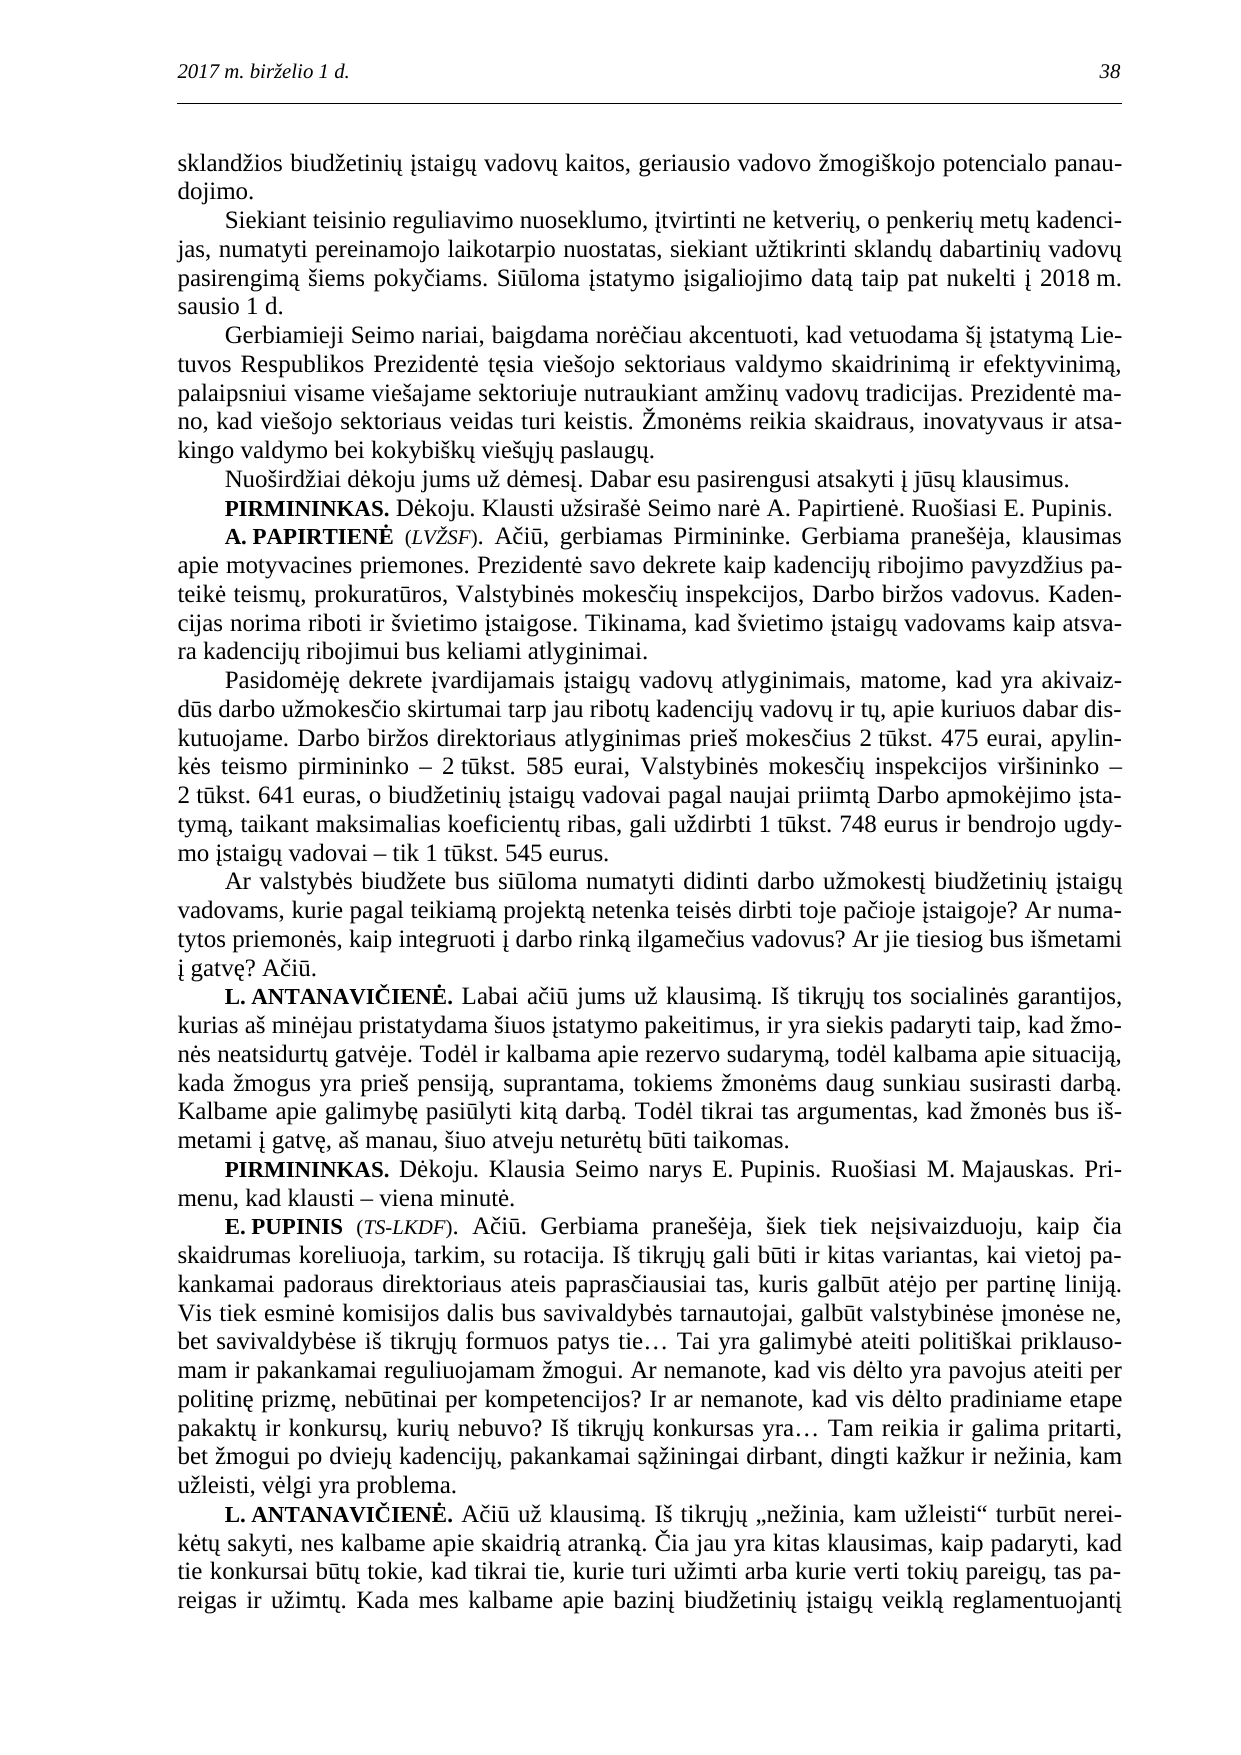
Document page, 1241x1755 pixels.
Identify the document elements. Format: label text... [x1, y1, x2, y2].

text Nuo­šir­džiai dė­ko­ju jums už dė­me­sį. Da­bar esu pa­si­ren­gu­si at­sa­ky­ti į jū­sų klau­si­mus. [177, 464, 1122, 493]
text PIRMININKAS. Dė­ko­ju. Klaus­ti už­si­ra­šė Sei­mo na­rė A. Pa­pir­tie­nė. Ruo­šia­si E. Pu­pi­nis. [177, 493, 1122, 521]
text Ger­bia­mie­ji Sei­mo na­riai, baig­da­ma no­rė­čiau ak­cen­tuo­ti, kad ve­tuo­da­ma šį įsta­ty­mą Lie­tu­vos Res­pub­li­kos Pre­zi­den­tė tę­sia vie­šo­jo sek­to­riaus val­dy­mo skaid­ri­ni­mą ir efek­ty­vi­ni­mą, pa­laips­niui vi­sa­me vie­ša­ja­me sek­to­riu­je nu­trau­kiant am­ži­nų va­do­vų tra­di­ci­jas. Pre­zi­den­tė ma­no, kad vie­šo­jo sek­to­riaus vei­das tu­ri keis­tis. Žmo­nėms rei­kia skaid­raus, ino­va­ty­vaus ir at­sa­kin­go val­dy­mo bei ko­ky­biš­kų vie­šų­jų pa­slau­gų. [177, 320, 1122, 464]
text A. PAPIRTIENĖ (LVŽSF). Ačiū, ger­bia­mas Pir­mi­nin­ke. Ger­bia­ma pra­ne­šė­ja, klau­si­mas apie mo­ty­va­ci­nes prie­mo­nes. Pre­zi­den­tė sa­vo dek­re­te kaip ka­den­ci­jų ri­bo­ji­mo pa­vyz­džius pa­tei­kė teis­mų, pro­ku­ra­tū­ros, Vals­ty­bi­nės mo­kes­čių ins­pek­ci­jos, Dar­bo bir­žos va­do­vus. Ka­den­ci­jas no­ri­ma ri­bo­ti ir švie­ti­mo įstai­go­se. Ti­ki­na­ma, kad švie­ti­mo įstai­gų va­do­vams kaip at­sva­ra ka­den­ci­jų ri­bo­ji­mui bus ke­lia­mi at­ly­gi­ni­mai. [177, 521, 1122, 665]
text PIRMININKAS. Dė­ko­ju. Klau­sia Sei­mo na­rys E. Pu­pi­nis. Ruo­šia­si M. Ma­jaus­kas. Pri­me­nu, kad klaus­ti – vie­na mi­nu­tė. [177, 1154, 1122, 1211]
text L. ANTANAVIČIENĖ. Ačiū už klau­si­mą. Iš tik­rų­jų „ne­ži­nia, kam už­leis­ti“ tur­būt ne­rei­kė­tų sa­ky­ti, nes kal­ba­me apie skaid­rią at­ran­ką. Čia jau yra ki­tas klau­si­mas, kaip pa­da­ry­ti, kad tie kon­kur­sai bū­tų to­kie, kad tik­rai tie, ku­rie tu­ri už­im­ti ar­ba ku­rie ver­ti to­kių pa­rei­gų, tas pa­rei­gas ir už­im­tų. Ka­da mes kal­ba­me apie ba­zi­nį biu­dže­ti­nių įstai­gų veik­lą reg­la­men­tuo­jan­tį [177, 1499, 1122, 1614]
text Pa­si­do­mė­ję dek­re­te įvar­di­ja­mais įstai­gų va­do­vų at­ly­gi­ni­mais, ma­to­me, kad yra aki­vaiz­dūs dar­bo už­mo­kes­čio skir­tu­mai tarp jau ri­bo­tų ka­den­ci­jų va­do­vų ir tų, apie ku­riuos da­bar dis­ku­tuo­ja­me. Dar­bo bir­žos di­rek­to­riaus at­ly­gi­ni­mas prieš mo­kes­čius 2 tūkst. 475 eu­rai, apy­lin­kės teis­mo pir­mi­nin­ko – 2 tūkst. 585 eu­rai, Vals­ty­bi­nės mo­kes­čių ins­pek­ci­jos vir­ši­nin­ko – 2 tūkst. 641 eu­ras, o biu­dže­ti­nių įstai­gų va­do­vai pa­gal nau­jai pri­im­tą Dar­bo ap­mo­kė­ji­mo įsta­ty­mą, tai­kant mak­si­ma­lias ko­e­fi­cien­tų ri­bas, ga­li už­dirb­ti 1 tūkst. 748 eu­rus ir ben­dro­jo ug­dy­mo įstai­gų va­do­vai – tik 1 tūkst. 545 eu­rus. [177, 665, 1122, 866]
text E. PUPINIS (TS-LKDF). Ačiū. Ger­bia­ma pra­ne­šė­ja, šiek tiek ne­įsi­vaiz­duo­ju, kaip čia skaid­ru­mas ko­re­liuo­ja, tar­kim, su ro­ta­ci­ja. Iš tik­rų­jų ga­li bū­ti ir ki­tas va­rian­tas, kai vie­to­j pa­kan­ka­mai pa­do­raus di­rek­to­riaus at­eis pa­pras­čiau­siai tas, ku­ris gal­būt at­ėjo per par­ti­nę li­ni­ją. Vis tiek es­mi­nė ko­mi­si­jos da­lis bus sa­vi­val­dy­bės tar­nau­to­jai, gal­būt vals­ty­bi­nė­se įmo­nė­se ne, bet sa­vi­val­dy­bė­se iš tik­rų­jų for­muos pa­tys tie… Tai yra ga­li­my­bė at­ei­ti po­li­tiš­kai pri­klau­so­mam ir pa­kan­ka­mai re­gu­liuo­ja­mam žmo­gui. Ar ne­ma­no­te, kad vis dėl­to yra pa­vo­jus at­ei­ti per po­li­ti­nę priz­mę, ne­bū­ti­nai per kom­pe­ten­ci­jos? Ir ar ne­ma­no­te, kad vis dėl­to pra­di­nia­me eta­pe pa­kak­tų ir kon­kur­sų, ku­rių ne­bu­vo? Iš tik­rų­jų kon­kur­sas yra… Tam rei­kia ir ga­li­ma pri­tar­ti, bet žmo­gui po dvie­jų ka­den­ci­jų, pa­kan­ka­mai są­ži­nin­gai dir­bant, ding­ti kaž­kur ir ne­ži­nia, kam už­leis­ti, vėl­gi yra pro­ble­ma. [177, 1211, 1122, 1499]
text L. ANTANAVIČIENĖ. La­bai ačiū jums už klau­si­mą. Iš tik­rų­jų tos so­cia­li­nės ga­ran­ti­jos, ku­rias aš mi­nė­jau pri­sta­ty­da­ma šiuos įsta­ty­mo pa­kei­ti­mus, ir yra sie­kis pa­da­ry­ti taip, kad žmo­nės ne­at­si­dur­tų gat­vė­je. To­dėl ir kal­ba­ma apie re­zer­vo su­da­ry­mą, to­dėl kal­ba­ma apie si­tu­a­ci­ją, ka­da žmo­gus yra prieš pen­si­ją, su­pran­ta­ma, to­kiems žmo­nėms daug sun­kiau su­si­ras­ti dar­bą. Kal­ba­me apie ga­li­my­bę pa­siū­ly­ti ki­tą dar­bą. To­dėl tik­rai tas ar­gu­men­tas, kad žmo­nės bus iš­me­ta­mi į gat­vę, aš ma­nau, šiuo at­ve­ju ne­tu­rė­tų bū­ti tai­ko­mas. [177, 981, 1122, 1154]
text Ar vals­ty­bės biu­dže­te bus siū­lo­ma nu­ma­ty­ti di­din­ti dar­bo už­mo­kes­tį biu­dže­ti­nių įstai­gų va­do­vams, ku­rie pa­gal tei­kia­mą pro­jek­tą ne­ten­ka tei­sės dirb­ti to­je pa­čio­je įstai­go­je? Ar nu­ma­ty­tos prie­mo­nės, kaip in­teg­ruo­ti į dar­bo rin­ką il­ga­me­čius va­do­vus? Ar jie tie­siog bus iš­me­ta­mi į gat­vę? Ačiū. [177, 866, 1122, 981]
text Sie­kiant tei­si­nio re­gu­lia­vi­mo nuo­sek­lu­mo, įtvir­tin­ti ne ket­ve­rių, o pen­ke­rių me­tų ka­den­ci­jas, nu­ma­ty­ti per­ei­na­mo­jo lai­ko­tar­pio nuo­sta­tas, sie­kiant už­tik­rin­ti sklan­dų da­bar­ti­nių va­do­vų pa­si­ren­gi­mą šiems po­ky­čiams. Siū­lo­ma įsta­ty­mo įsi­ga­lio­ji­mo da­tą taip pat nu­kel­ti į 2018 m. sau­sio 1 d. [177, 205, 1122, 320]
text sklan­džios biu­dže­ti­nių įstai­gų va­do­vų kai­tos, ge­riau­sio va­do­vo žmo­giš­ko­jo po­ten­cia­lo pa­nau­do­ji­mo. [177, 148, 1122, 205]
